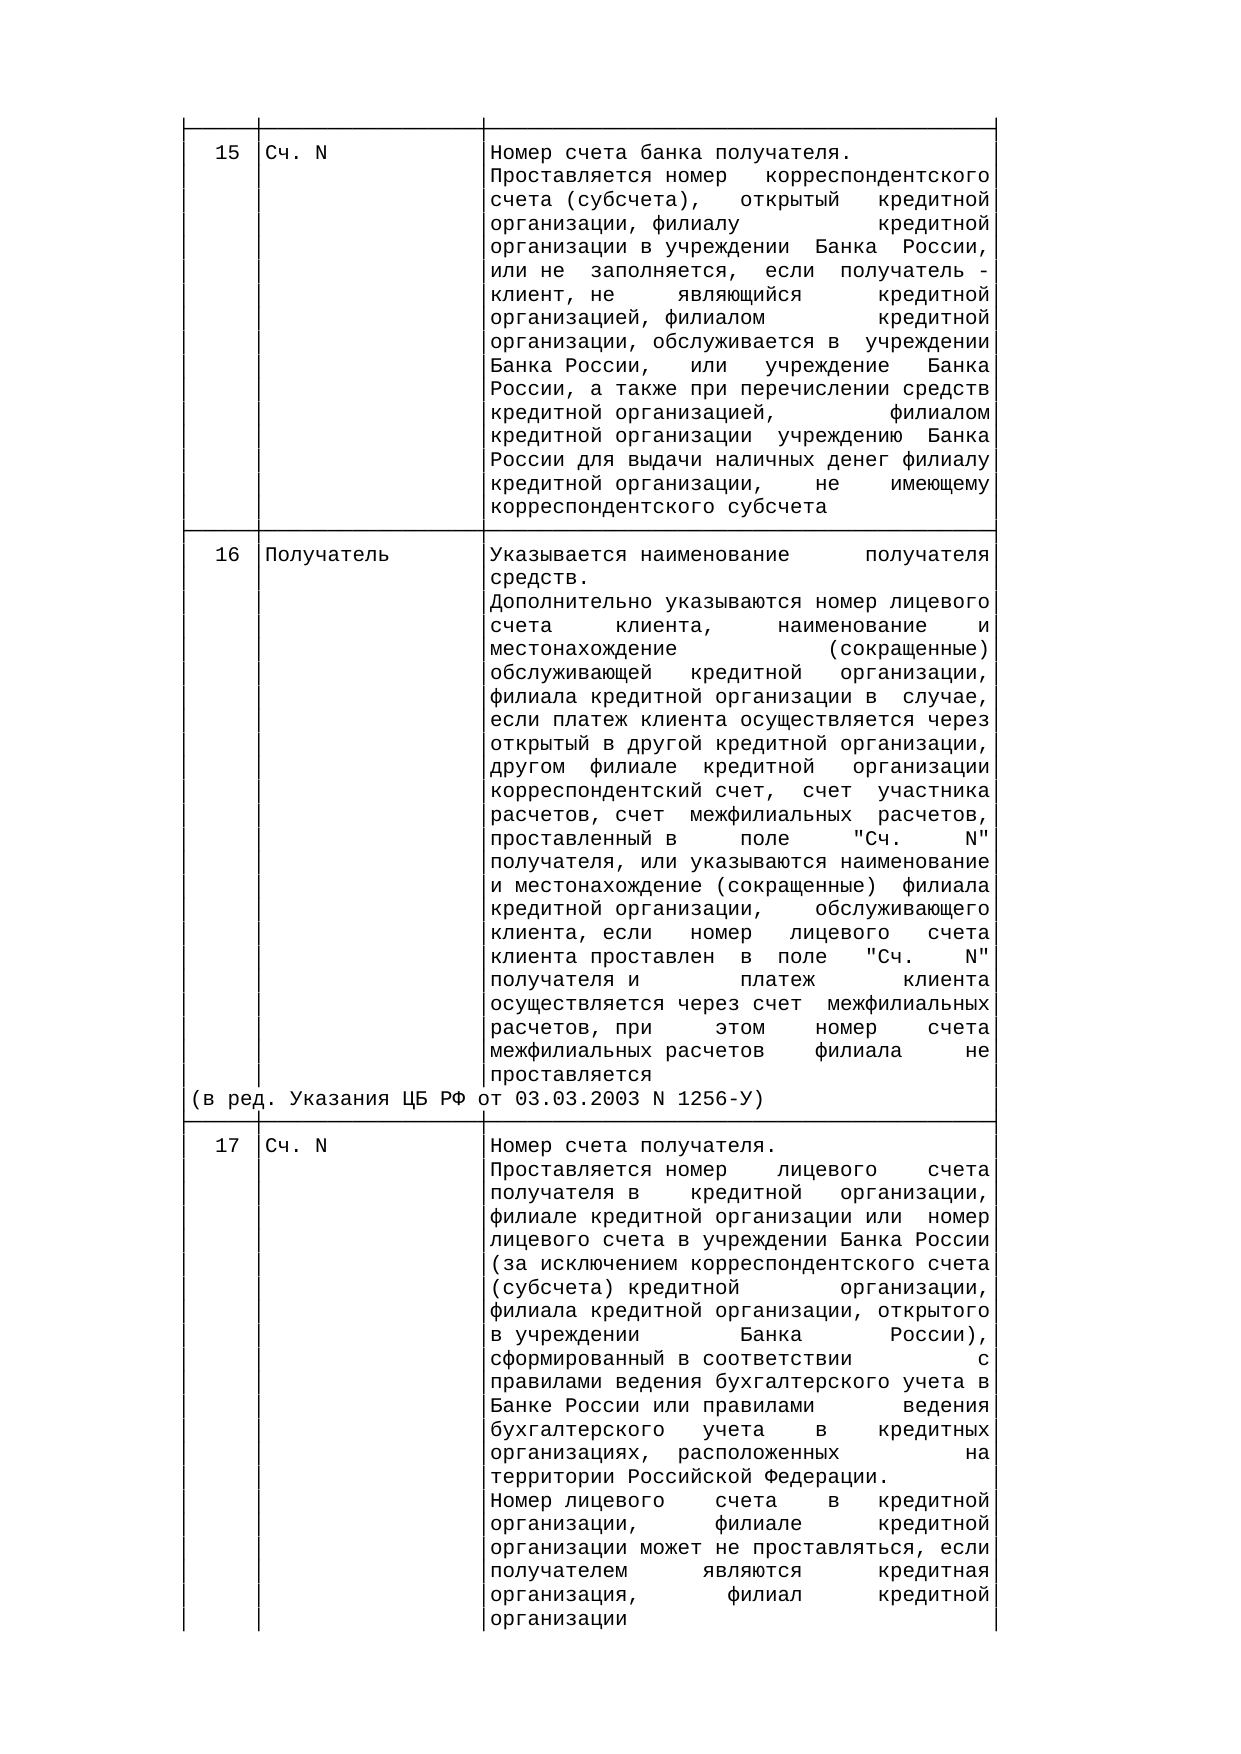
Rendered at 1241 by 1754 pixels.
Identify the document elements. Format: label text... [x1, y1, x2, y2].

text │ │ │филиале кредитной организации или номер│ [997, 1206, 1152, 1229]
text │ │ │клиента, если номер лицевого счета│ [177, 922, 1152, 946]
text │ │ │или не заполняется, если получатель -│ [177, 260, 1152, 284]
text │ │ │филиала кредитной организации, открытого│ [177, 1300, 1152, 1324]
text │ │ │организации, филиале кредитной│ [177, 1513, 1152, 1537]
text │ │ │бухгалтерского учета в кредитных│ [184, 1419, 258, 1442]
text │ │ │обслуживающей кредитной организации,│ [177, 662, 1152, 686]
text │ │ │кредитной организацией, филиалом│ [259, 402, 483, 426]
text │ │ │местонахождение (сокращенные)│ [177, 638, 1152, 662]
text │ │ │осуществляется через счет межфилиальных│ [177, 993, 1152, 1017]
text │ │ │Проставляется номер корреспондентского│ [177, 165, 1152, 189]
text │ 17 │Сч. N │Номер счета получателя. │ [484, 1135, 996, 1158]
text │ │ │расчетов, счет межфилиальных расчетов,│ [184, 804, 258, 827]
text │ │ │сформированный в соответствии с│ [259, 1348, 483, 1371]
text │ │ │клиента проставлен в поле "Сч. N"│ [184, 946, 258, 969]
text │ │ │организации, обслуживается в учреждении│ [997, 331, 1152, 354]
text │ │ │филиала кредитной организации в случае,│ [259, 686, 483, 709]
text ├─────┼─────────────────┼────────────────────────────────────────┤ [177, 118, 1152, 142]
text │ │ │получателя, или указываются наименование│ [177, 851, 1152, 875]
text │ │ │территории Российской Федерации. │ [997, 1466, 1152, 1489]
text │ │ │межфилиальных расчетов филиала не│ [177, 1040, 1152, 1064]
text │ │ │клиента проставлен в поле "Сч. N"│ [997, 946, 1152, 969]
text │ │ │расчетов, счет межфилиальных расчетов,│ [997, 804, 1152, 827]
text │ │ │средств. │ [177, 567, 1152, 591]
text │ │ │(субсчета) кредитной организации,│ [184, 1277, 258, 1300]
text │ │ │расчетов, счет межфилиальных расчетов,│ [259, 804, 483, 827]
text │ │ │организации, обслуживается в учреждении│ [484, 331, 996, 354]
text │ │ │сформированный в соответствии с│ [997, 1348, 1152, 1371]
text │ │ │лицевого счета в учреждении Банка России│ [177, 1229, 1152, 1253]
text │(в ред. Указания ЦБ РФ от 03.03.2003 N 1256-У) │ [997, 1088, 1152, 1111]
text │ │ │кредитной организации, не имеющему│ [997, 473, 1152, 496]
text │ │ │организации может не проставляться, если│ [184, 1537, 258, 1561]
text │ │ │Дополнительно указываются номер лицевого│ [177, 591, 1152, 615]
text │ 15 │Сч. N │Номер счета банка получателя. │ [259, 142, 483, 165]
text ├─────┼─────────────────┼────────────────────────────────────────┤ [177, 520, 1152, 544]
text │ 16 │Получатель │Указывается наименование получателя│ [184, 544, 258, 567]
text │ │ │территории Российской Федерации. │ [484, 1466, 996, 1489]
text │ │ │филиала кредитной организации в случае,│ [484, 686, 996, 709]
text │ │ │клиента проставлен в поле "Сч. N"│ [484, 946, 996, 969]
text │ │ │другом филиале кредитной организации│ [177, 757, 1152, 780]
text │ │ │и местонахождение (сокращенные) филиала│ [259, 875, 483, 898]
text │ │ │организации, филиалу кредитной│ [259, 213, 483, 236]
text │ │ │(субсчета) кредитной организации,│ [997, 1277, 1152, 1300]
text │ │ │организации, обслуживается в учреждении│ [259, 331, 483, 354]
text │ │ │организацией, филиалом кредитной│ [177, 307, 1152, 331]
text │ │ │расчетов, счет межфилиальных расчетов,│ [484, 804, 996, 827]
text │ │ │филиале кредитной организации или номер│ [259, 1206, 483, 1229]
text │ │ │Номер лицевого счета в кредитной│ [177, 1489, 1152, 1513]
text │ 17 │Сч. N │Номер счета получателя. │ [997, 1135, 1152, 1158]
text │ │ │открытый в другой кредитной организации,│ [997, 733, 1152, 757]
text │ │ │кредитной организации учреждению Банка│ [177, 426, 1152, 449]
text │ │ │бухгалтерского учета в кредитных│ [484, 1419, 996, 1442]
text │ │ │кредитной организации, не имеющему│ [184, 473, 258, 496]
text │ │ │проставленный в поле "Сч. N"│ [177, 827, 1152, 851]
text │ │ │России для выдачи наличных денег филиалу│ [177, 449, 1152, 473]
text │ │ │филиала кредитной организации в случае,│ [997, 686, 1152, 709]
text │ │ │корреспондентского субсчета │ [177, 496, 1152, 520]
text │ │ │открытый в другой кредитной организации,│ [259, 733, 483, 757]
text │ │ │организациях, расположенных на│ [177, 1442, 1152, 1466]
text │ │ │кредитной организации, не имеющему│ [484, 473, 996, 496]
text │ │ │счета (субсчета), открытый кредитной│ [177, 189, 1152, 213]
text │ │ │открытый в другой кредитной организации,│ [184, 733, 258, 757]
text │ │ │Проставляется номер лицевого счета│ [177, 1158, 1152, 1182]
text │ │ │правилами ведения бухгалтерского учета в│ [177, 1371, 1152, 1395]
text │ 16 │Получатель │Указывается наименование получателя│ [484, 544, 996, 567]
text │ │ │организации может не проставляться, если│ [997, 1537, 1152, 1561]
text │ │ │сформированный в соответствии с│ [184, 1348, 258, 1371]
text │ │ │счета клиента, наименование и│ [259, 615, 483, 638]
text │ │ │расчетов, при этом номер счета│ [484, 1017, 996, 1040]
text │ │ │организации, филиалу кредитной│ [184, 213, 258, 236]
text │ │ │Банке России или правилами ведения│ [177, 1395, 1152, 1419]
text │ │ │организация, филиал кредитной│ [177, 1584, 1152, 1608]
text │ │ │и местонахождение (сокращенные) филиала│ [484, 875, 996, 898]
text │ │ │территории Российской Федерации. │ [184, 1466, 258, 1489]
text │ │ │корреспондентский счет, счет участника│ [177, 780, 1152, 804]
text │ │ │филиале кредитной организации или номер│ [184, 1206, 258, 1229]
text │ │ │получателя и платеж клиента│ [177, 969, 1152, 993]
text │ │ │открытый в другой кредитной организации,│ [484, 733, 996, 757]
text │ │ │организации может не проставляться, если│ [259, 1537, 483, 1561]
text │ │ │получателем являются кредитная│ [177, 1561, 1152, 1584]
text │ │ │в учреждении Банка России),│ [177, 1324, 1152, 1348]
text │ │ │расчетов, при этом номер счета│ [184, 1017, 258, 1040]
text │ │ │проставляется │ [177, 1064, 1152, 1088]
text │ │ │(субсчета) кредитной организации,│ [259, 1277, 483, 1300]
text │ │ │организации, филиалу кредитной│ [997, 213, 1152, 236]
text │ │ │кредитной организации, обслуживающего│ [177, 898, 1152, 922]
text │ │ │счета клиента, наименование и│ [184, 615, 258, 638]
text │ │ │организации │ [484, 1608, 996, 1631]
text │ │ │организации может не проставляться, если│ [484, 1537, 996, 1561]
text │ 16 │Получатель │Указывается наименование получателя│ [997, 544, 1152, 567]
text ├─────┼─────────────────┼────────────────────────────────────────┤ [177, 1111, 1152, 1135]
text │ │ │организации │ [184, 1608, 258, 1631]
text │ │ │(субсчета) кредитной организации,│ [484, 1277, 996, 1300]
text │ │ │получателя в кредитной организации,│ [177, 1182, 1152, 1206]
text │ 15 │Сч. N │Номер счета банка получателя. │ [484, 142, 996, 165]
text │ │ │и местонахождение (сокращенные) филиала│ [997, 875, 1152, 898]
text │ │ │счета клиента, наименование и│ [997, 615, 1152, 638]
text │ │ │и местонахождение (сокращенные) филиала│ [184, 875, 258, 898]
text │ │ │кредитной организацией, филиалом│ [997, 402, 1152, 426]
text │ │ │бухгалтерского учета в кредитных│ [259, 1419, 483, 1442]
text │ │ │клиента проставлен в поле "Сч. N"│ [259, 946, 483, 969]
text │ │ │счета клиента, наименование и│ [484, 615, 996, 638]
text │ │ │кредитной организации, не имеющему│ [259, 473, 483, 496]
text │ │ │организации │ [997, 1608, 1152, 1631]
text │ │ │организации, обслуживается в учреждении│ [184, 331, 258, 354]
text │(в ред. Указания ЦБ РФ от 03.03.2003 N 1256-У) │ [184, 1088, 996, 1111]
text │ │ │организации, филиалу кредитной│ [484, 213, 996, 236]
text │ │ │территории Российской Федерации. │ [259, 1466, 483, 1489]
text │ │ │кредитной организацией, филиалом│ [484, 402, 996, 426]
text │ 17 │Сч. N │Номер счета получателя. │ [184, 1135, 258, 1158]
text │ │ │кредитной организацией, филиалом│ [184, 402, 258, 426]
text │ 15 │Сч. N │Номер счета банка получателя. │ [184, 142, 258, 165]
text │ │ │(за исключением корреспондентского счета│ [177, 1253, 1152, 1277]
text │ │ │сформированный в соответствии с│ [484, 1348, 996, 1371]
text │ │ │бухгалтерского учета в кредитных│ [997, 1419, 1152, 1442]
text │ │ │расчетов, при этом номер счета│ [259, 1017, 483, 1040]
text │ │ │клиент, не являющийся кредитной│ [484, 284, 996, 307]
text │ │ │филиале кредитной организации или номер│ [484, 1206, 996, 1229]
text │ │ │Банка России, или учреждение Банка│ [177, 354, 1152, 378]
text │ │ │России, а также при перечислении средств│ [177, 378, 1152, 402]
text │ │ │клиент, не являющийся кредитной│ [184, 284, 258, 307]
text │ │ │клиент, не являющийся кредитной│ [997, 284, 1152, 307]
text │ │ │если платеж клиента осуществляется через│ [177, 709, 1152, 733]
text │ │ │клиент, не являющийся кредитной│ [259, 284, 483, 307]
text │ │ │организации в учреждении Банка России,│ [177, 236, 1152, 260]
text │ 17 │Сч. N │Номер счета получателя. │ [259, 1135, 483, 1158]
text │ │ │филиала кредитной организации в случае,│ [184, 686, 258, 709]
text │ 15 │Сч. N │Номер счета банка получателя. │ [997, 142, 1152, 165]
text │ │ │расчетов, при этом номер счета│ [997, 1017, 1152, 1040]
text │ 16 │Получатель │Указывается наименование получателя│ [259, 544, 483, 567]
text │ │ │организации │ [259, 1608, 483, 1631]
